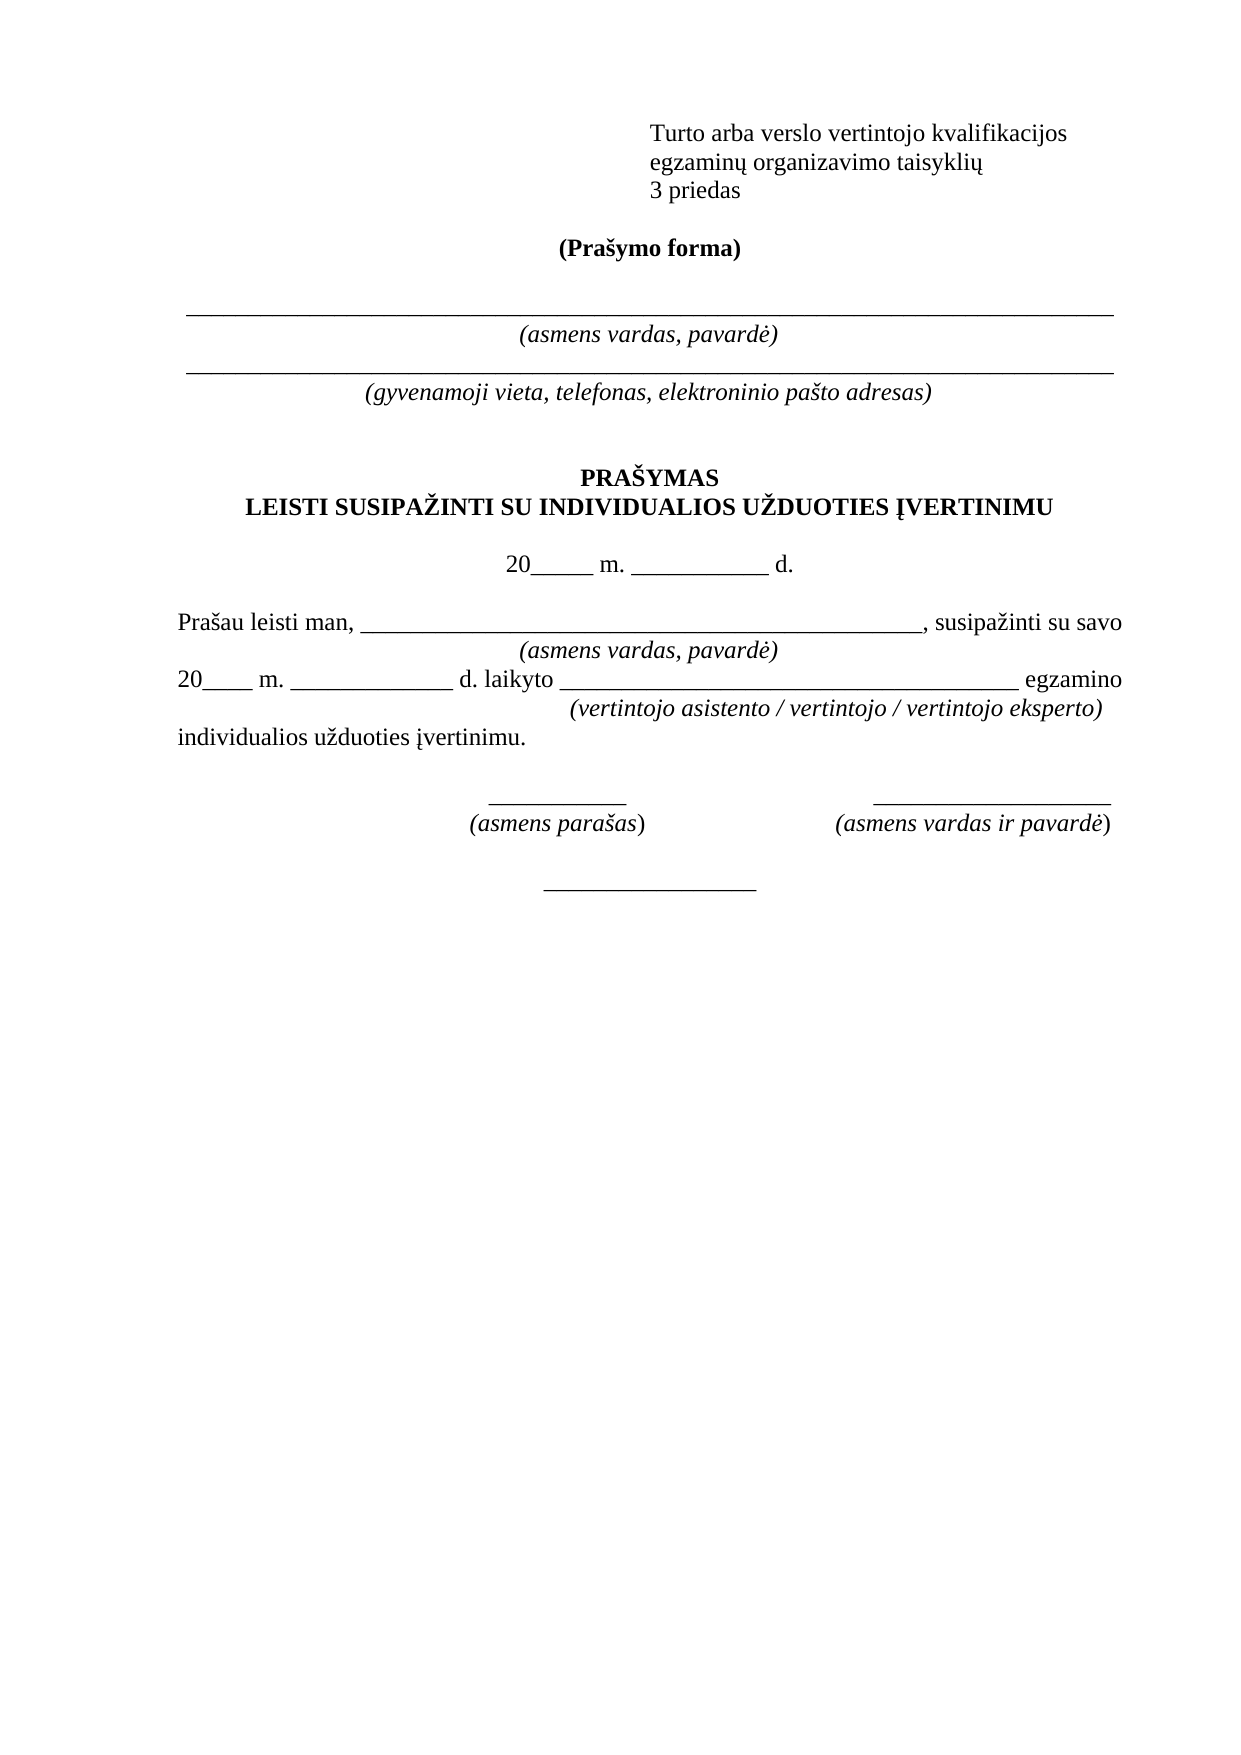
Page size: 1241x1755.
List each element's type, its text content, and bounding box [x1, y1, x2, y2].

text _________________ [177, 866, 1122, 894]
text Turto arba verslo vertintojo kvalifikacijos egzaminų organizavimo taisyklių [649, 118, 1122, 176]
text (vertintojo asistento / vertintojo / vertintojo eksperto) [552, 693, 1122, 722]
table_header ___________ (asmens parašas) [389, 779, 726, 837]
text _ [177, 291, 1122, 319]
text (asmens vardas, pavardė) [177, 319, 1122, 348]
table_header ___________________ (asmens vardas ir pavardė) [726, 779, 1122, 837]
text PRAŠYMAS [177, 463, 1122, 492]
text 20_____ m. ___________ d. [177, 549, 1122, 578]
table_header [177, 779, 388, 837]
text (Prašymo forma) [177, 233, 1122, 262]
text individualios užduoties įvertinimu. [177, 722, 1122, 751]
text 20____ m. _____________ d. laikyto egzamino [177, 664, 1122, 693]
text Prašau leisti man, , susipažinti su savo [177, 607, 1122, 636]
text LEISTI SUSIPAŽINTI SU INDIVIDUALIOS UŽDUOTIES ĮVERTINIMU [177, 492, 1122, 521]
text 3 priedas [649, 176, 1122, 204]
text (gyvenamoji vieta, telefonas, elektroninio pašto adresas) [177, 377, 1122, 406]
text _ [177, 348, 1122, 377]
text (asmens vardas, pavardė) [177, 636, 1122, 664]
